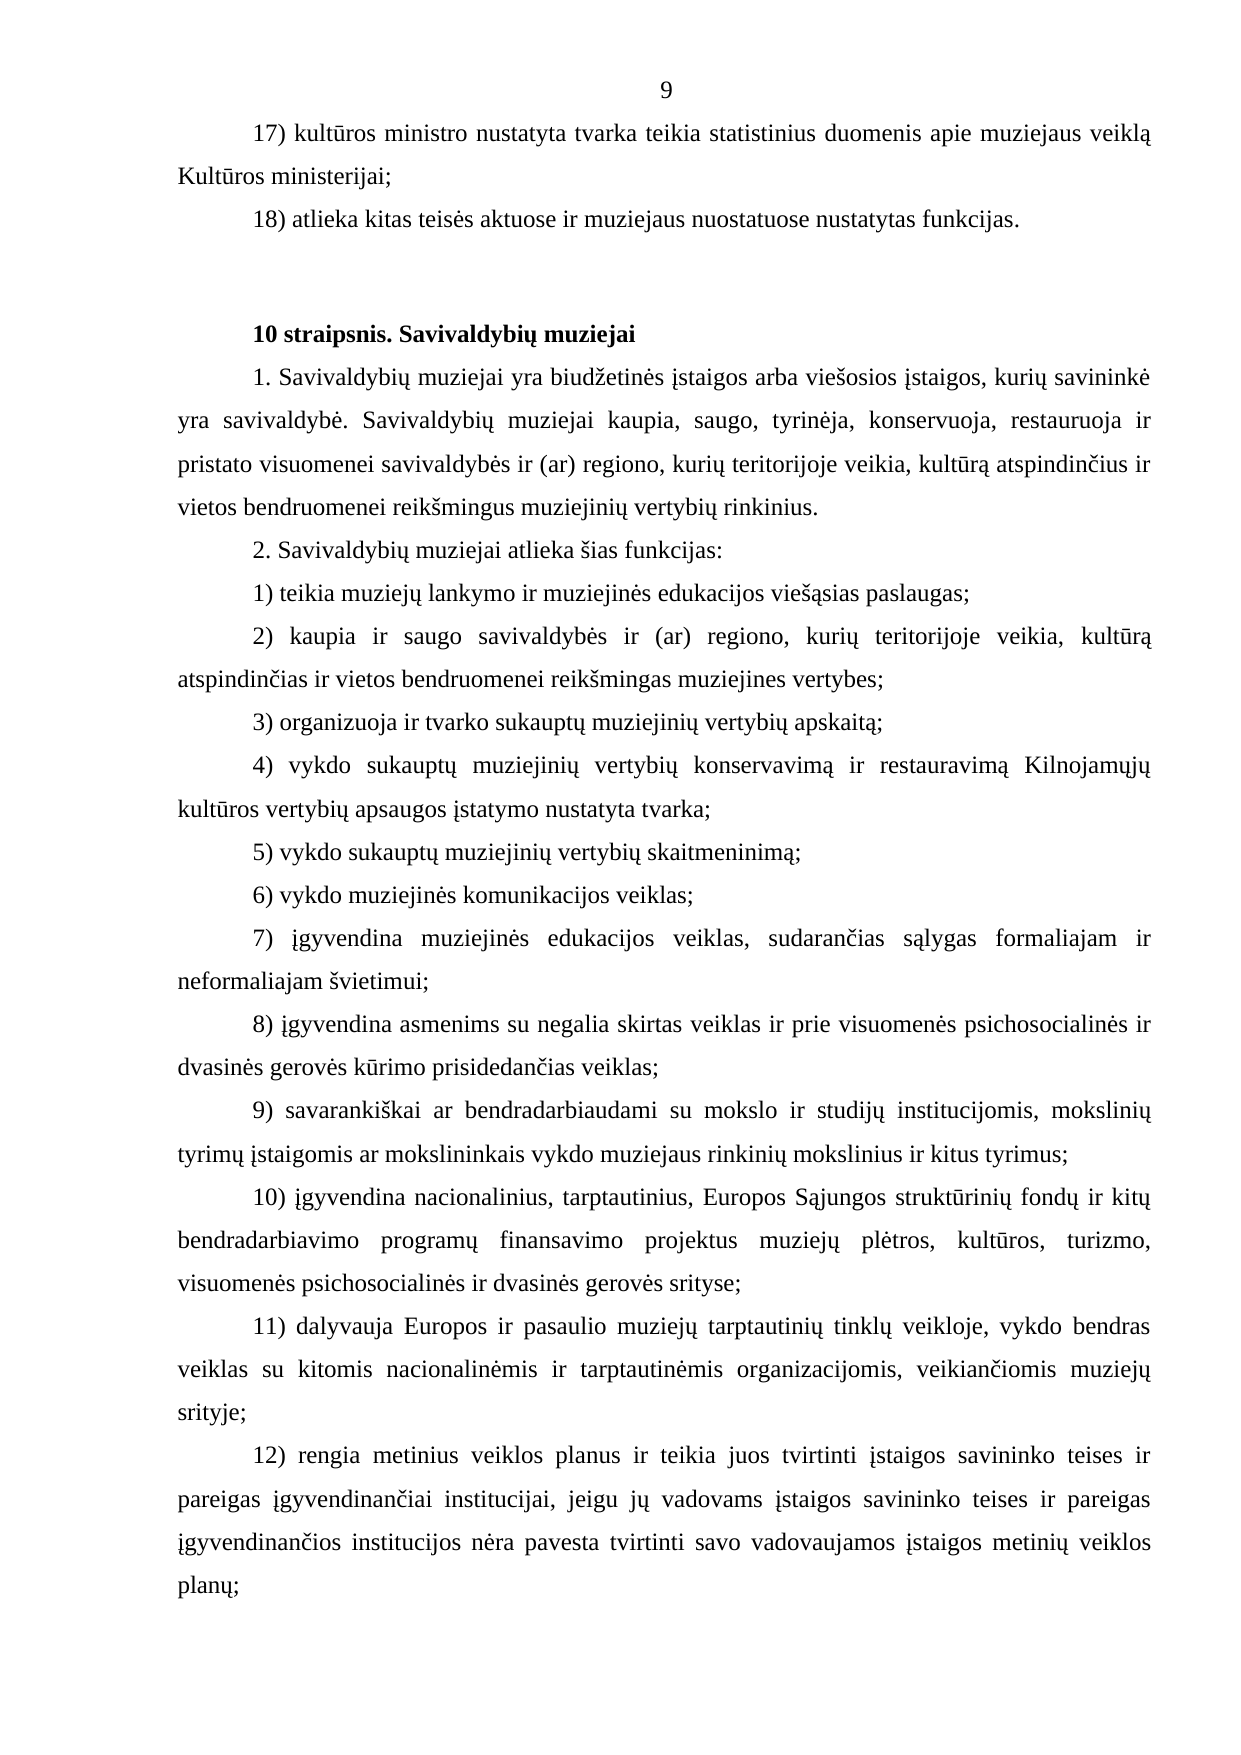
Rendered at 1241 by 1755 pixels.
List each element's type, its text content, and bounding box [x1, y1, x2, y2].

text 2) kaupia ir saugo savivaldybės ir (ar) regiono, kurių teritorijoje veikia, kultūrą atspindinčias ir vietos bendruomenei reikšmingas muziejines vertybes; [177, 621, 1152, 693]
text 8) įgyvendina asmenims su negalia skirtas veiklas ir prie visuomenės psichosocialinės ir dvasinės gerovės kūrimo prisidedančias veiklas; [177, 1009, 1152, 1081]
text 3) organizuoja ir tvarko sukauptų muziejinių vertybių apskaitą; [177, 707, 1152, 736]
text 18) atlieka kitas teisės aktuose ir muziejaus nuostatuose nustatytas funkcijas. [177, 204, 1152, 233]
text 4) vykdo sukauptų muziejinių vertybių konservavimą ir restauravimą Kilnojamųjų kultūros vertybių apsaugos įstatymo nustatyta tvarka; [177, 751, 1152, 822]
text 11) dalyvauja Europos ir pasaulio muziejų tarptautinių tinklų veikloje, vykdo bendras veiklas su kitomis nacionalinėmis ir tarptautinėmis organizacijomis, veikiančiomis muziejų srityje; [177, 1311, 1152, 1426]
text 2. Savivaldybių muziejai atlieka šias funkcijas: [177, 535, 1152, 564]
text 7) įgyvendina muziejinės edukacijos veiklas, sudarančias sąlygas formaliajam ir neformaliajam švietimui; [177, 923, 1152, 995]
text 10) įgyvendina nacionalinius, tarptautinius, Europos Sąjungos struktūrinių fondų ir kitų bendradarbiavimo programų finansavimo projektus muziejų plėtros, kultūros, turizmo, visuomenės psichosocialinės ir dvasinės gerovės srityse; [177, 1182, 1152, 1297]
text 10 straipsnis. Savivaldybių muziejai [177, 319, 1152, 348]
text 12) rengia metinius veiklos planus ir teikia juos tvirtinti įstaigos savininko teises ir pareigas įgyvendinančiai institucijai, jeigu jų vadovams įstaigos savininko teises ir pareigas įgyvendinančios institucijos nėra pavesta tvirtinti savo vadovaujamos įstaigos metinių veiklos planų; [177, 1441, 1152, 1599]
text 9) savarankiškai ar bendradarbiaudami su mokslo ir studijų institucijomis, mokslinių tyrimų įstaigomis ar mokslininkais vykdo muziejaus rinkinių mokslinius ir kitus tyrimus; [177, 1096, 1152, 1167]
text 1) teikia muziejų lankymo ir muziejinės edukacijos viešąsias paslaugas; [177, 578, 1152, 607]
text 6) vykdo muziejinės komunikacijos veiklas; [177, 880, 1152, 909]
text 1. Savivaldybių muziejai yra biudžetinės įstaigos arba viešosios įstaigos, kurių savininkė yra savivaldybė. Savivaldybių muziejai kaupia, saugo, tyrinėja, konservuoja, restauruoja ir pristato visuomenei savivaldybės ir (ar) regiono, kurių teritorijoje veikia, kultūrą atspindinčius ir vietos bendruomenei reikšmingus muziejinių vertybių rinkinius. [177, 362, 1152, 521]
text 5) vykdo sukauptų muziejinių vertybių skaitmeninimą; [177, 837, 1152, 866]
text 17) kultūros ministro nustatyta tvarka teikia statistinius duomenis apie muziejaus veiklą Kultūros ministerijai; [177, 118, 1152, 190]
